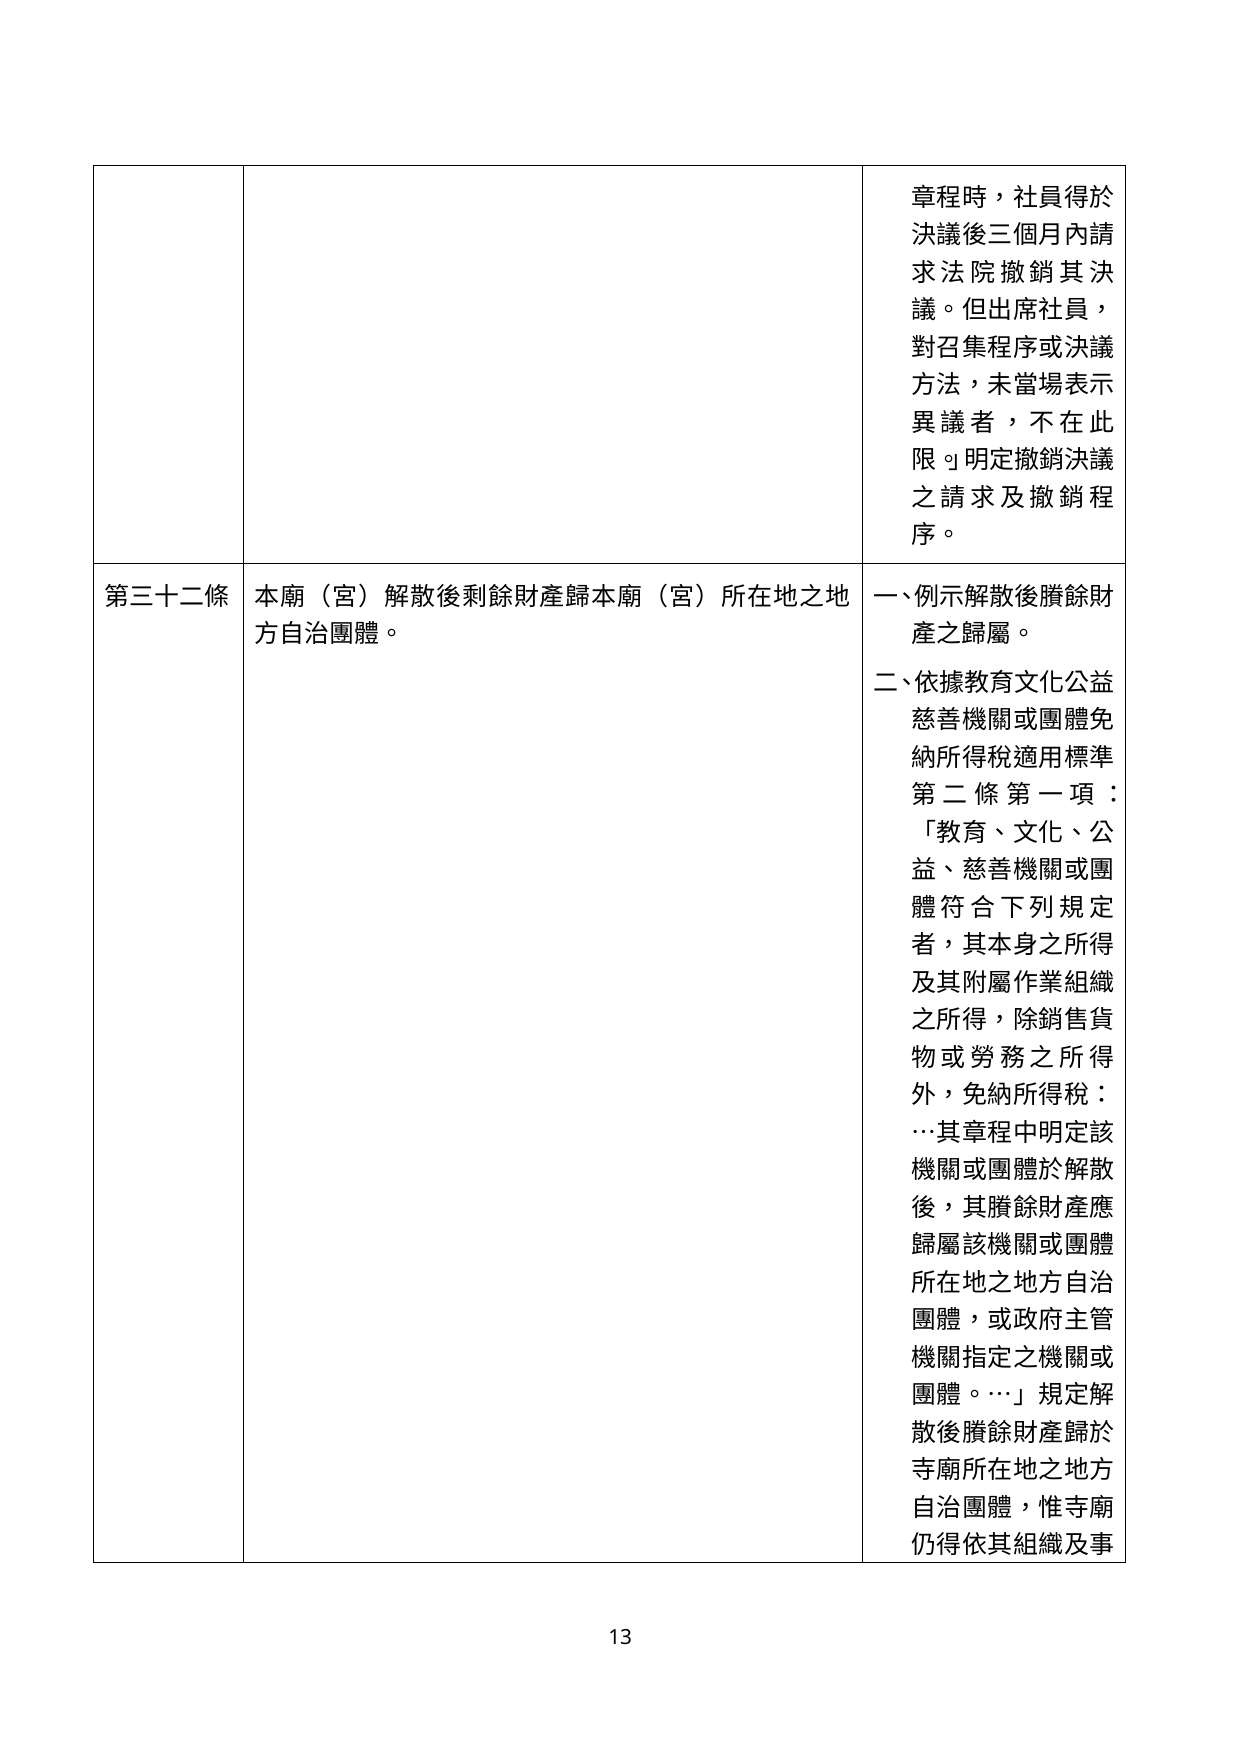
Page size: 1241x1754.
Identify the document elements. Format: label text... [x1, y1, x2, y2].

table_cell 章程時，社員得於決議後三個月內請求法院撤銷其決議。但出席社員，對召集程序或決議方法，未當場表示異議者，不在此限。」明定撤銷決議之請求及撤銷程序。 [863, 166, 1125, 563]
table_cell 第三十二條 [94, 564, 243, 1562]
table_cell 本廟（宮）解散後剩餘財產歸本廟（宮）所在地之地方自治團體。 [244, 564, 862, 1562]
table_cell [244, 166, 862, 563]
table_cell 一、例示解散後賸餘財產之歸屬。 二、依據教育文化公益慈善機關或團體免納所得稅適用標準第二條第一項：「教育、文化、公益、慈善機關或團體符合下列規定者，其本身之所得及其附屬作業組織之所得，除銷售貨物或勞務之所得外，免納所得稅：…其章程中明定該機關或團體於解散後，其賸餘財產應歸屬該機關或團體所在地之地方自治團體，或政府主管機關指定之機關或團體。…」規定解散後賸餘財產歸於寺廟所在地之地方自治團體，惟寺廟仍得依其組織及事 [863, 564, 1125, 1562]
table_cell [94, 166, 243, 563]
